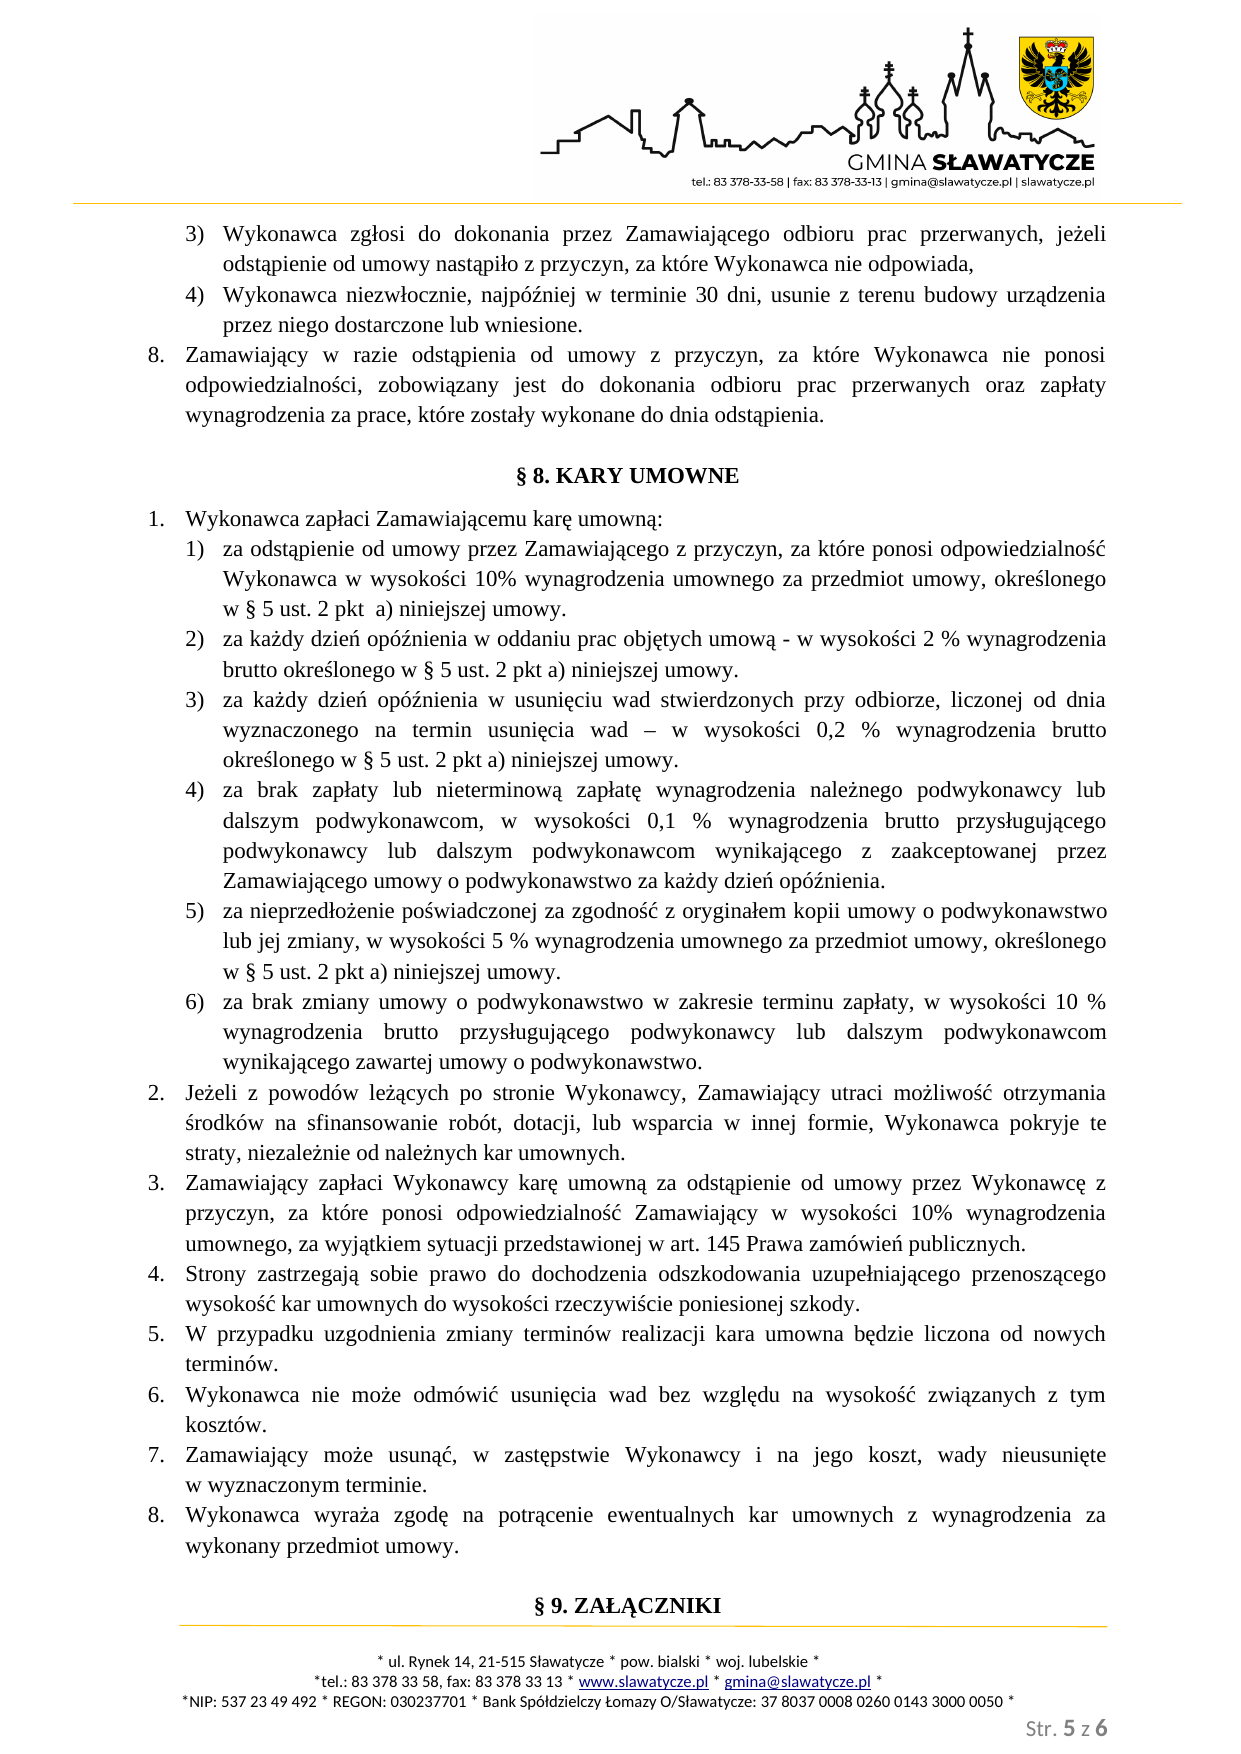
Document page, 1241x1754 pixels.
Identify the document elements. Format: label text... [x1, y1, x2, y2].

text § 8. KARY UMOWNE [148, 462, 1107, 488]
text § 9. ZAŁĄCZNIKI [148, 1592, 1107, 1618]
list za brak zapłaty lub nieterminową zapłatę wynagrodzenia należnego podwykonawcy lub dalszym podwykonawcom, w wysokości 0,1 % wynagrodzenia brutto przysługującego podwykonawcy lub dalszym podwykonawcom wynikającego z zaakceptowanej przez Zamawiającego umowy o podwykonawstwo za każdy dzień opóźnienia. [185, 777, 1107, 893]
list Wykonawca zgłosi do dokonania przez Zamawiającego odbioru prac przerwanych, jeżeli odstąpienie od umowy nastąpiło z przyczyn, za które Wykonawca nie odpowiada, [185, 220, 1107, 277]
list W przypadku uzgodnienia zmiany terminów realizacji kara umowna będzie liczona od nowych terminów. [148, 1320, 1107, 1377]
list Zamawiający może usunąć, w zastępstwie Wykonawcy i na jego koszt, wady nieusunięte w wyznaczonym terminie. [148, 1441, 1107, 1498]
list Wykonawca zapłaci Zamawiającemu karę umowną: [148, 505, 1107, 531]
list za nieprzedłożenie poświadczonej za zgodność z oryginałem kopii umowy o podwykonawstwo lub jej zmiany, w wysokości 5 % wynagrodzenia umownego za przedmiot umowy, określonego w § 5 ust. 2 pkt a) niniejszej umowy. [185, 897, 1107, 984]
list Wykonawca nie może odmówić usunięcia wad bez względu na wysokość związanych z tym kosztów. [148, 1381, 1107, 1437]
list za odstąpienie od umowy przez Zamawiającego z przyczyn, za które ponosi odpowiedzialność Wykonawca w wysokości 10% wynagrodzenia umownego za przedmiot umowy, określonego w § 5 ust. 2 pkt a) niniejszej umowy. [185, 535, 1107, 622]
list Zamawiający w razie odstąpienia od umowy z przyczyn, za które Wykonawca nie ponosi odpowiedzialności, zobowiązany jest do dokonania odbioru prac przerwanych oraz zapłaty wynagrodzenia za prace, które zostały wykonane do dnia odstąpienia. [148, 341, 1107, 428]
list za każdy dzień opóźnienia w usunięciu wad stwierdzonych przy odbiorze, liczonej od dnia wyznaczonego na termin usunięcia wad – w wysokości 0,2 % wynagrodzenia brutto określonego w § 5 ust. 2 pkt a) niniejszej umowy. [185, 686, 1107, 773]
list za brak zmiany umowy o podwykonawstwo w zakresie terminu zapłaty, w wysokości 10 % wynagrodzenia brutto przysługującego podwykonawcy lub dalszym podwykonawcom wynikającego zawartej umowy o podwykonawstwo. [185, 988, 1107, 1075]
list Jeżeli z powodów leżących po stronie Wykonawcy, Zamawiający utraci możliwość otrzymania środków na sfinansowanie robót, dotacji, lub wsparcia w innej formie, Wykonawca pokryje te straty, niezależnie od należnych kar umownych. [148, 1079, 1107, 1165]
list Wykonawca wyraża zgodę na potrącenie ewentualnych kar umownych z wynagrodzenia za wykonany przedmiot umowy. [148, 1502, 1107, 1558]
list Wykonawca niezwłocznie, najpóźniej w terminie 30 dni, usunie z terenu budowy urządzenia przez niego dostarczone lub wniesione. [185, 281, 1107, 337]
list Strony zastrzegają sobie prawo do dochodzenia odszkodowania uzupełniającego przenoszącego wysokość kar umownych do wysokości rzeczywiście poniesionej szkody. [148, 1260, 1107, 1316]
list za każdy dzień opóźnienia w oddaniu prac objętych umową - w wysokości 2 % wynagrodzenia brutto określonego w § 5 ust. 2 pkt a) niniejszej umowy. [185, 626, 1107, 682]
list Zamawiający zapłaci Wykonawcy karę umowną za odstąpienie od umowy przez Wykonawcę z przyczyn, za które ponosi odpowiedzialność Zamawiający w wysokości 10% wynagrodzenia umownego, za wyjątkiem sytuacji przedstawionej w art. 145 Prawa zamówień publicznych. [148, 1169, 1107, 1256]
